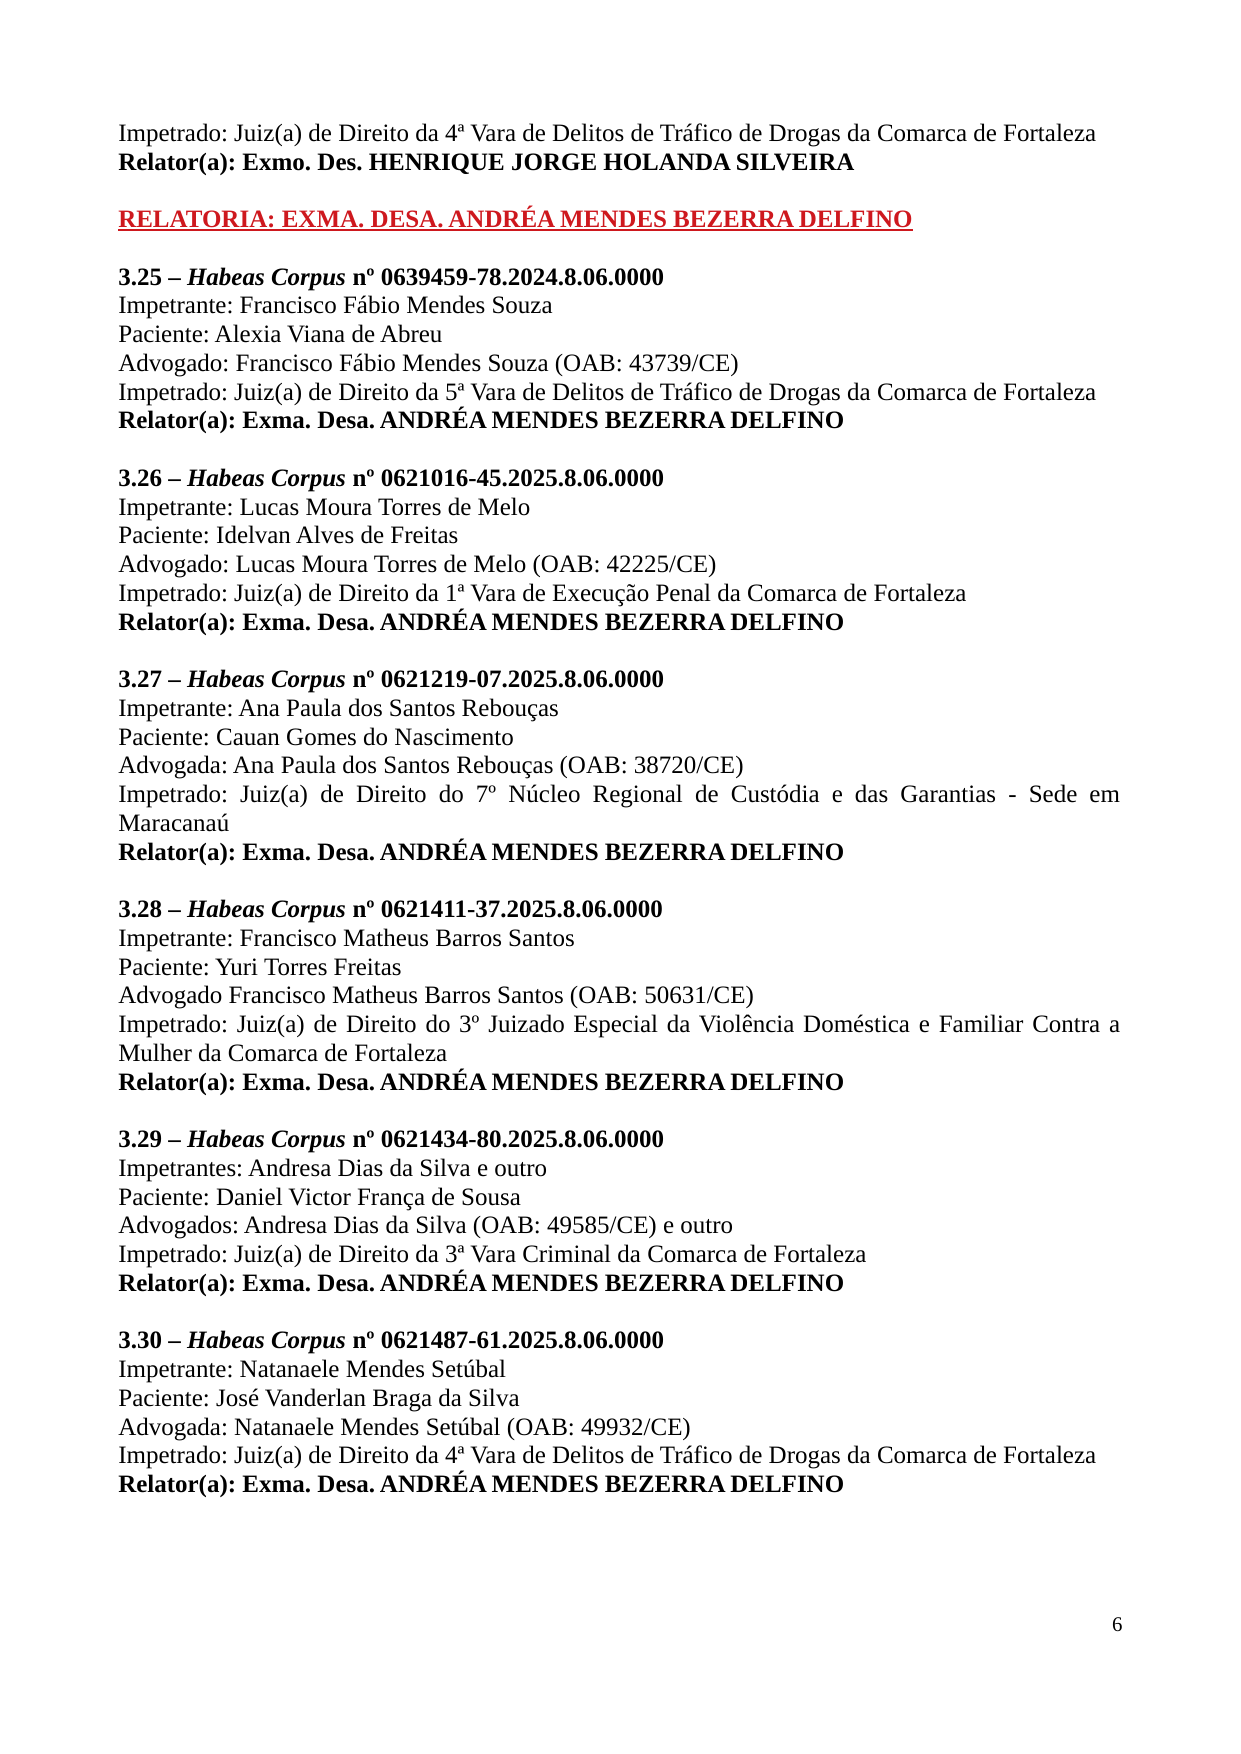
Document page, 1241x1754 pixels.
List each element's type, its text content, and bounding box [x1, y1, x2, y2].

text Relator(a): Exmo. Des. HENRIQUE JORGE HOLANDA SILVEIRA [118, 147, 1122, 176]
text Advogados: Andresa Dias da Silva (OAB: 49585/CE) e outro [118, 1211, 1122, 1239]
text 3.26 – Habeas Corpus nº 0621016-45.2025.8.06.0000 [118, 463, 1122, 492]
text 3.25 – Habeas Corpus nº 0639459-78.2024.8.06.0000 [118, 262, 1122, 291]
text Impetrantes: Andresa Dias da Silva e outro [118, 1153, 1122, 1182]
text Paciente: Cauan Gomes do Nascimento [118, 722, 1122, 751]
text 3.29 – Habeas Corpus nº 0621434-80.2025.8.06.0000 [118, 1124, 1122, 1153]
text Paciente: José Vanderlan Braga da Silva [118, 1383, 1122, 1412]
text Impetrante: Natanaele Mendes Setúbal [118, 1354, 1122, 1383]
text Advogado Francisco Matheus Barros Santos (OAB: 50631/CE) [118, 981, 1122, 1009]
text Advogada: Natanaele Mendes Setúbal (OAB: 49932/CE) [118, 1412, 1122, 1441]
text Relator(a): Exma. Desa. ANDRÉA MENDES BEZERRA DELFINO [118, 406, 1122, 434]
text Advogado: Lucas Moura Torres de Melo (OAB: 42225/CE) [118, 549, 1122, 578]
text Relator(a): Exma. Desa. ANDRÉA MENDES BEZERRA DELFINO [118, 1067, 1122, 1096]
text Advogado: Francisco Fábio Mendes Souza (OAB: 43739/CE) [118, 348, 1122, 377]
text Impetrante: Ana Paula dos Santos Rebouças [118, 693, 1122, 722]
text Relator(a): Exma. Desa. ANDRÉA MENDES BEZERRA DELFINO [118, 1469, 1122, 1498]
text Impetrante: Francisco Matheus Barros Santos [118, 923, 1122, 952]
text Impetrante: Francisco Fábio Mendes Souza [118, 291, 1122, 319]
text Relator(a): Exma. Desa. ANDRÉA MENDES BEZERRA DELFINO [118, 607, 1122, 636]
text 3.28 – Habeas Corpus nº 0621411-37.2025.8.06.0000 [118, 894, 1122, 923]
text Impetrado: Juiz(a) de Direito da 4ª Vara de Delitos de Tráfico de Drogas da Comarca de Fortaleza [118, 118, 1122, 147]
text Impetrado: Juiz(a) de Direito da 4ª Vara de Delitos de Tráfico de Drogas da Comarca de Fortaleza [118, 1441, 1122, 1469]
text Advogada: Ana Paula dos Santos Rebouças (OAB: 38720/CE) [118, 751, 1122, 779]
text 3.27 – Habeas Corpus nº 0621219-07.2025.8.06.0000 [118, 664, 1122, 693]
text Paciente: Idelvan Alves de Freitas [118, 521, 1122, 549]
text Impetrado: Juiz(a) de Direito da 1ª Vara de Execução Penal da Comarca de Fortaleza [118, 578, 1122, 607]
text Impetrante: Lucas Moura Torres de Melo [118, 492, 1122, 521]
text 3.30 – Habeas Corpus nº 0621487-61.2025.8.06.0000 [118, 1326, 1122, 1354]
text Impetrado: Juiz(a) de Direito da 3ª Vara Criminal da Comarca de Fortaleza [118, 1239, 1122, 1268]
text Paciente: Yuri Torres Freitas [118, 952, 1122, 981]
text Relator(a): Exma. Desa. ANDRÉA MENDES BEZERRA DELFINO [118, 1268, 1122, 1297]
text Impetrado: Juiz(a) de Direito da 5ª Vara de Delitos de Tráfico de Drogas da Comarca de Fortaleza [118, 377, 1122, 406]
text Paciente: Alexia Viana de Abreu [118, 319, 1122, 348]
text Paciente: Daniel Victor França de Sousa [118, 1182, 1122, 1211]
text Relator(a): Exma. Desa. ANDRÉA MENDES BEZERRA DELFINO [118, 837, 1122, 866]
text Impetrado: Juiz(a) de Direito do 3º Juizado Especial da Violência Doméstica e Familiar Contra a Mulher da Comarca de Fortaleza [118, 1009, 1122, 1067]
text Impetrado: Juiz(a) de Direito do 7º Núcleo Regional de Custódia e das Garantias - Sede em Maracanaú [118, 779, 1122, 837]
text RELATORIA: EXMA. DESA. ANDRÉA MENDES BEZERRA DELFINO [118, 204, 1122, 233]
